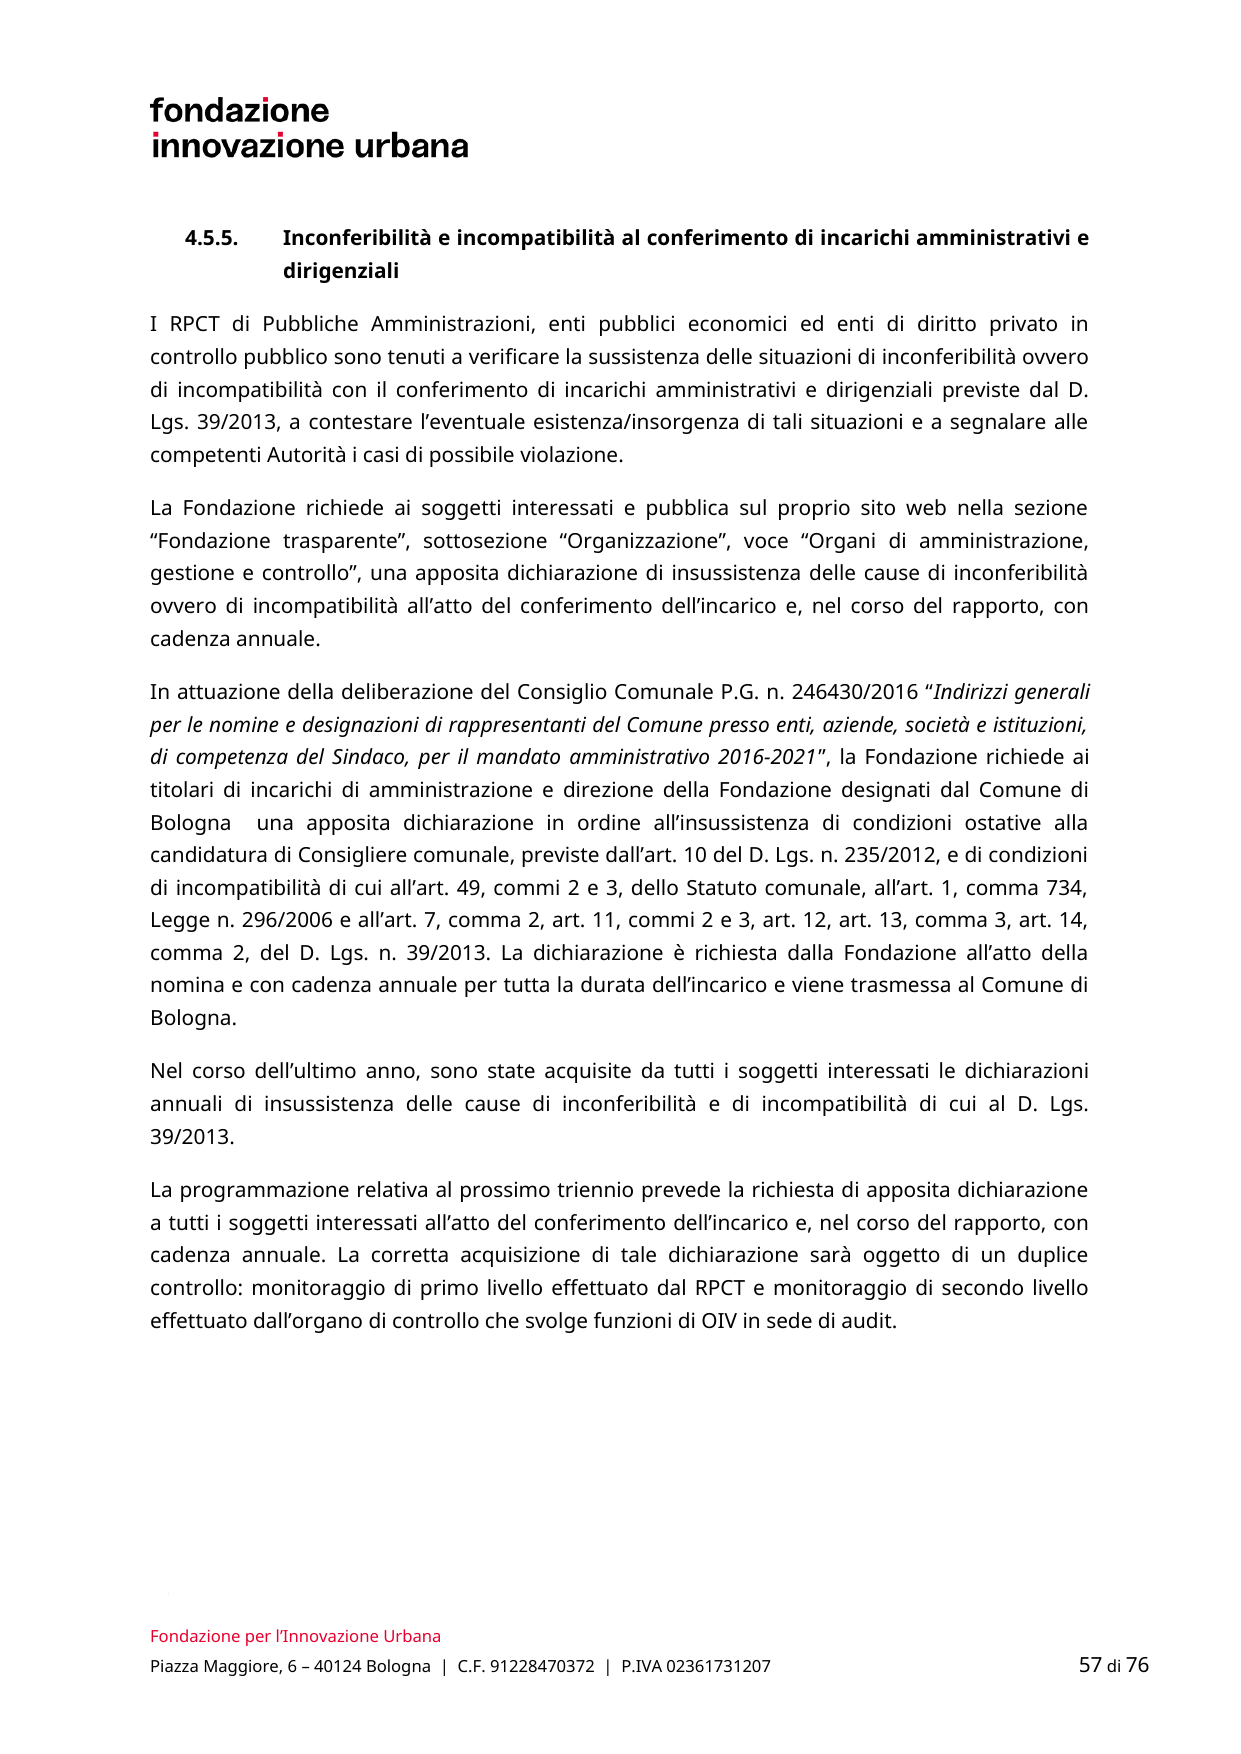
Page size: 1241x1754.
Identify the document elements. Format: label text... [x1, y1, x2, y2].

text In attuazione della deliberazione del Consiglio Comunale P.G. n. 246430/2016 “Indirizzi generali per le nomine e designazioni di rappresentanti del Comune presso enti, aziende, società e istituzioni, di competenza del Sindaco, per il mandato amministrativo 2016-2021”, la Fondazione richiede ai titolari di incarichi di amministrazione e direzione della Fondazione designati dal Comune di Bologna una apposita dichiarazione in ordine all’insussistenza di condizioni ostative alla candidatura di Consigliere comunale, previste dall’art. 10 del D. Lgs. n. 235/2012, e di condizioni di incompatibilità di cui all’art. 49, commi 2 e 3, dello Statuto comunale, all’art. 1, comma 734, Legge n. 296/2006 e all’art. 7, comma 2, art. 11, commi 2 e 3, art. 12, art. 13, comma 3, art. 14, comma 2, del D. Lgs. n. 39/2013. La dichiarazione è richiesta dalla Fondazione all’atto della nomina e con cadenza annuale per tutta la durata dell’incarico e viene trasmessa al Comune di Bologna. [150, 677, 1090, 1032]
picture [150, 75, 1083, 175]
text La programmazione relativa al prossimo triennio prevede la richiesta di apposita dichiarazione a tutti i soggetti interessati all’atto del conferimento dell’incarico e, nel corso del rapporto, con cadenza annuale. La corretta acquisizione di tale dichiarazione sarà oggetto di un duplice controllo: monitoraggio di primo livello effettuato dal RPCT e monitoraggio di secondo livello effettuato dall’organo di controllo che svolge funzioni di OIV in sede di audit. [150, 1175, 1090, 1334]
text I RPCT di Pubbliche Amministrazioni, enti pubblici economici ed enti di diritto privato in controllo pubblico sono tenuti a verificare la sussistenza delle situazioni di inconferibilità ovvero di incompatibilità con il conferimento di incarichi amministrativi e dirigenziali previste dal D. Lgs. 39/2013, a contestare l’eventuale esistenza/insorgenza di tali situazioni e a segnalare alle competenti Autorità i casi di possibile violazione. [150, 309, 1090, 468]
subtitle Inconferibilità e incompatibilità al conferimento di incarichi amministrativi e dirigenziali [238, 223, 1090, 284]
text Nel corso dell’ultimo anno, sono state acquisite da tutti i soggetti interessati le dichiarazioni annuali di insussistenza delle cause di inconferibilità e di incompatibilità di cui al D. Lgs. 39/2013. [150, 1057, 1090, 1150]
text La Fondazione richiede ai soggetti interessati e pubblica sul proprio sito web nella sezione “Fondazione trasparente”, sottosezione “Organizzazione”, voce “Organi di amministrazione, gestione e controllo”, una apposita dichiarazione di insussistenza delle cause di inconferibilità ovvero di incompatibilità all’atto del conferimento dell’incarico e, nel corso del rapporto, con cadenza annuale. [150, 493, 1090, 652]
